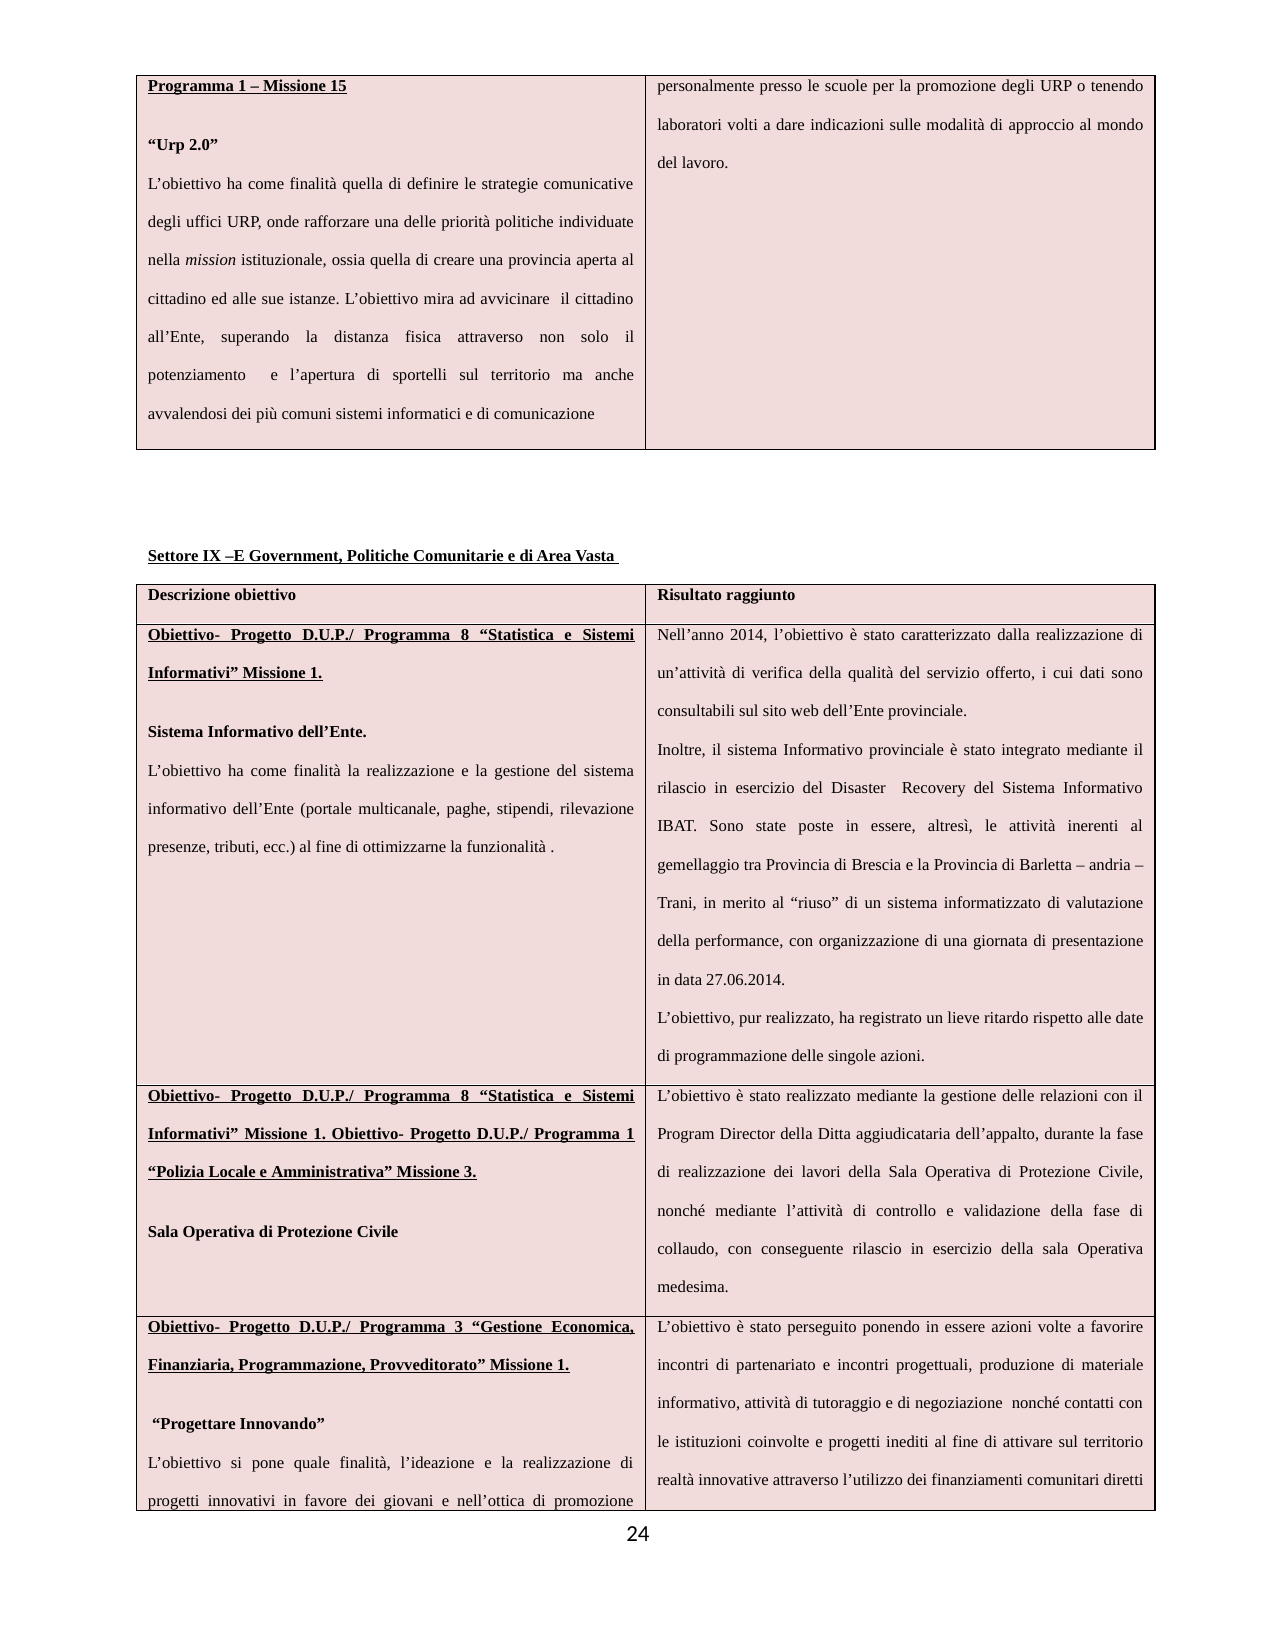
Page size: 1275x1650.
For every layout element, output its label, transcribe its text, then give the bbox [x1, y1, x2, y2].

table_header Descrizione obiettivo [137, 585, 645, 623]
table_cell L’obiettivo è stato realizzato mediante la gestione delle relazioni con il Program Director della Ditta aggiudicataria dell’appalto, durante la fase di realizzazione dei lavori della Sala Operativa di Protezione Civile, nonché mediante l’attività di controllo e validazione della fase di collaudo, con conseguente rilascio in esercizio della sala Operativa medesima. [646, 1086, 1154, 1316]
table_cell Programma 1 – Missione 15 “Urp 2.0” L’obiettivo ha come finalità quella di definire le strategie comunicative degli uffici URP, onde rafforzare una delle priorità politiche individuate nella mission istituzionale, ossia quella di creare una provincia aperta al cittadino ed alle sue istanze. L’obiettivo mira ad avvicinare il cittadino all’Ente, superando la distanza fisica attraverso non solo il potenziamento e l’apertura di sportelli sul territorio ma anche avvalendosi dei più comuni sistemi informatici e di comunicazione [137, 76, 645, 449]
text Settore IX –E Government, Politiche Comunitarie e di Area Vasta [148, 546, 1127, 565]
table_header Risultato raggiunto [646, 585, 1154, 623]
table_cell Nell’anno 2014, l’obiettivo è stato caratterizzato dalla realizzazione di un’attività di verifica della qualità del servizio offerto, i cui dati sono consultabili sul sito web dell’Ente provinciale. Inoltre, il sistema Informativo provinciale è stato integrato mediante il rilascio in esercizio del Disaster Recovery del Sistema Informativo IBAT. Sono state poste in essere, altresì, le attività inerenti al gemellaggio tra Provincia di Brescia e la Provincia di Barletta – andria – Trani, in merito al “riuso” di un sistema informatizzato di valutazione della performance, con organizzazione di una giornata di presentazione in data 27.06.2014. L’obiettivo, pur realizzato, ha registrato un lieve ritardo rispetto alle date di programmazione delle singole azioni. [646, 625, 1154, 1084]
table_cell Obiettivo- Progetto D.U.P./ Programma 3 “Gestione Economica, Finanziaria, Programmazione, Provveditorato” Missione 1. “Progettare Innovando” L’obiettivo si pone quale finalità, l’ideazione e la realizzazione di progetti innovativi in favore dei giovani e nell’ottica di promozione [137, 1317, 645, 1510]
table_cell personalmente presso le scuole per la promozione degli URP o tenendo laboratori volti a dare indicazioni sulle modalità di approccio al mondo del lavoro. [646, 76, 1154, 449]
table_cell Obiettivo- Progetto D.U.P./ Programma 8 “Statistica e Sistemi Informativi” Missione 1. Obiettivo- Progetto D.U.P./ Programma 1 “Polizia Locale e Amministrativa” Missione 3. Sala Operativa di Protezione Civile [137, 1086, 645, 1316]
table_cell L’obiettivo è stato perseguito ponendo in essere azioni volte a favorire incontri di partenariato e incontri progettuali, produzione di materiale informativo, attività di tutoraggio e di negoziazione nonché contatti con le istituzioni coinvolte e progetti inediti al fine di attivare sul territorio realtà innovative attraverso l’utilizzo dei finanziamenti comunitari diretti [646, 1317, 1154, 1510]
table_cell Obiettivo- Progetto D.U.P./ Programma 8 “Statistica e Sistemi Informativi” Missione 1. Sistema Informativo dell’Ente. L’obiettivo ha come finalità la realizzazione e la gestione del sistema informativo dell’Ente (portale multicanale, paghe, stipendi, rilevazione presenze, tributi, ecc.) al fine di ottimizzarne la funzionalità . [137, 625, 645, 1084]
